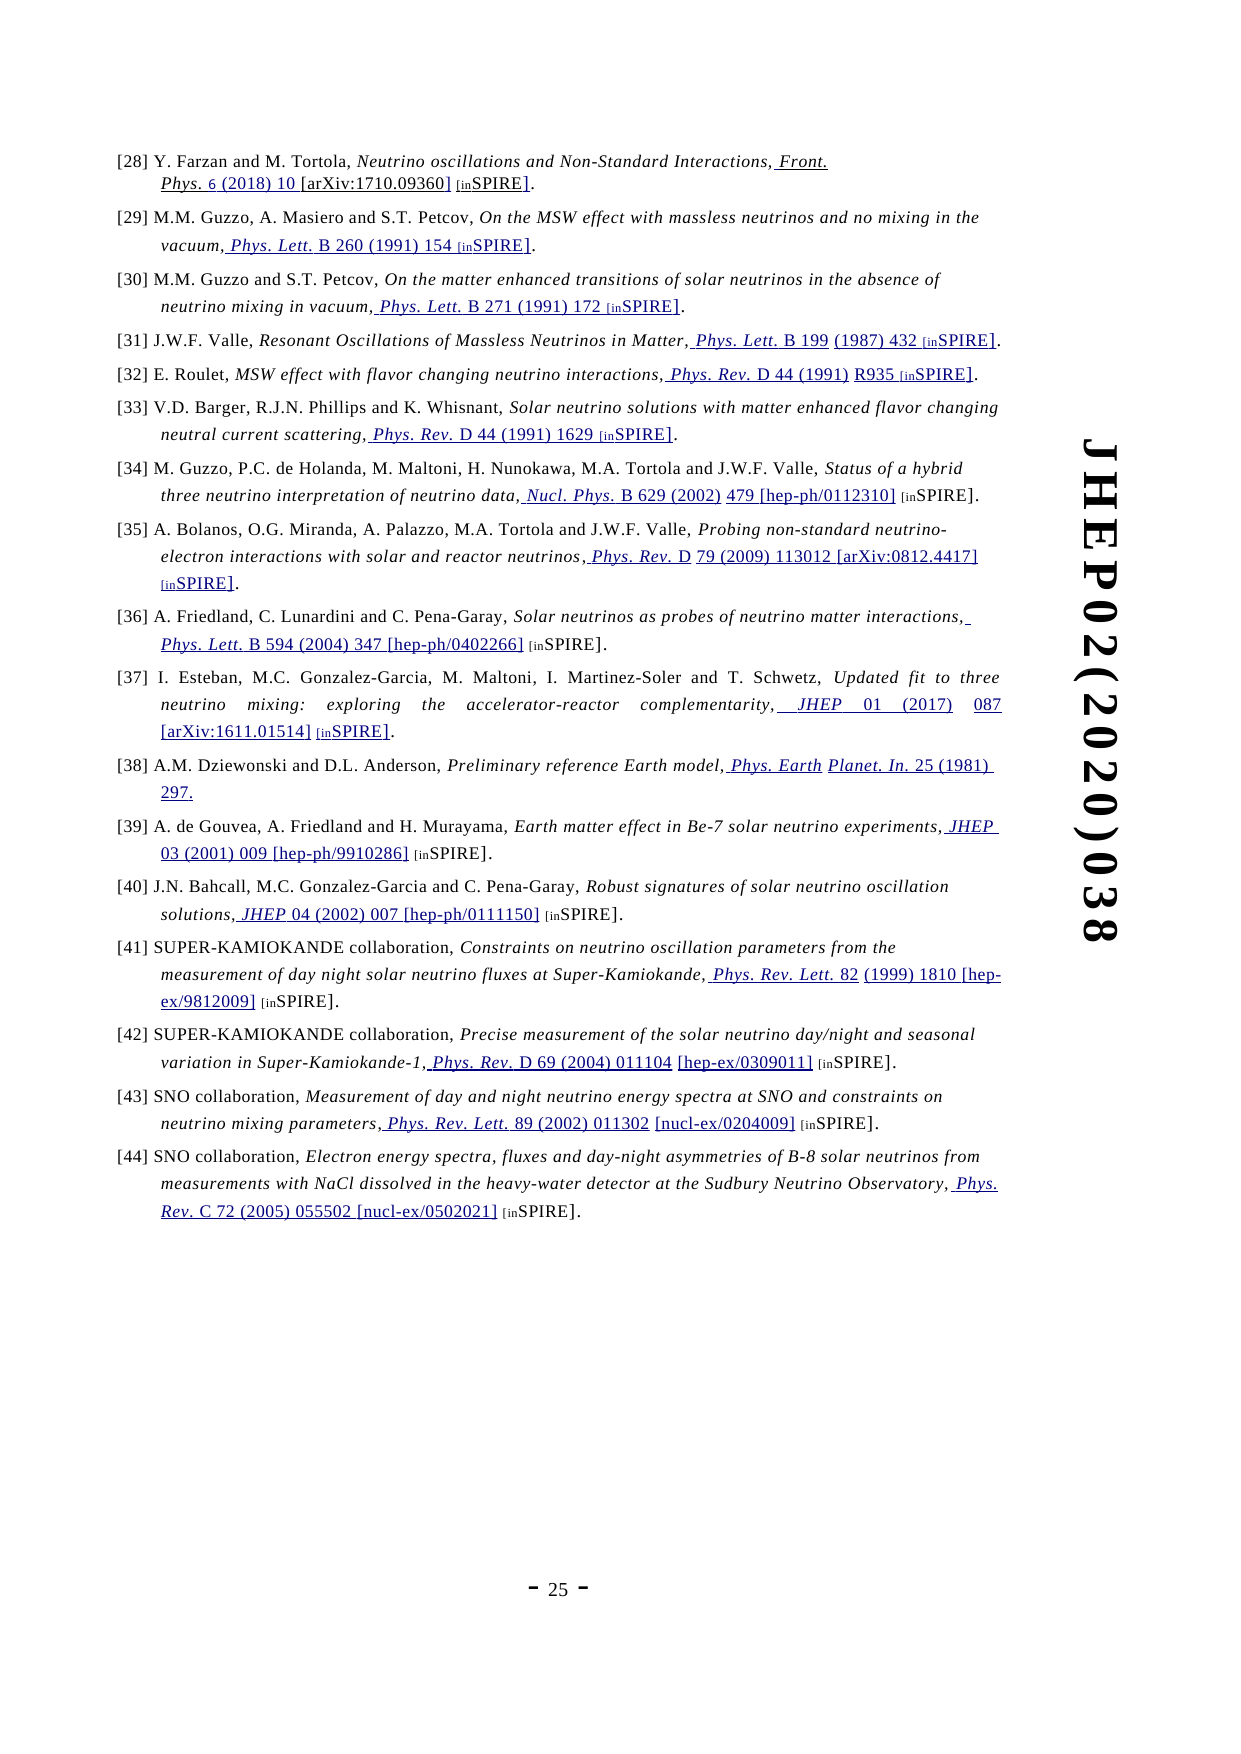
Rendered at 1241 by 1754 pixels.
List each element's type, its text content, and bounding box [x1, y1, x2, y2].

text JHEP02(2020)038 [1078, 438, 1128, 995]
list SUPER-KAMIOKANDE collaboration, Precise measurement of the solar neutrino day/night and seasonal variation in Super-Kamiokande-1, Phys. Rev. D 69 (2004) 011104 [hep-ex/0309011] [inSPIRE]. [117, 1019, 1001, 1074]
list SNO collaboration, Electron energy spectra, fluxes and day-night asymmetries of B-8 solar neutrinos from measurements with NaCl dissolved in the heavy-water detector at the Sudbury Neutrino Observatory, Phys. Rev. C 72 (2005) 055502 [nucl-ex/0502021] [inSPIRE]. [117, 1140, 1001, 1223]
list A. Friedland, C. Lunardini and C. Pena-Garay, Solar neutrinos as probes of neutrino matter interactions, Phys. Lett. B 594 (2004) 347 [hep-ph/0402266] [inSPIRE]. [117, 601, 1001, 656]
list J.W.F. Valle, Resonant Oscillations of Massless Neutrinos in Matter, Phys. Lett. B 199 (1987) 432 [inSPIRE]. [117, 324, 1001, 352]
list E. Roulet, MSW effect with flavor changing neutrino interactions, Phys. Rev. D 44 (1991) R935 [inSPIRE]. [117, 358, 1001, 386]
text - 25 - [527, 1568, 592, 1604]
list SNO collaboration, Measurement of day and night neutrino energy spectra at SNO and constraints on neutrino mixing parameters, Phys. Rev. Lett. 89 (2002) 011302 [nucl-ex/0204009] [inSPIRE]. [117, 1081, 1001, 1134]
list A. de Gouvea, A. Friedland and H. Murayama, Earth matter effect in Be-7 solar neutrino experiments, JHEP 03 (2001) 009 [hep-ph/9910286] [inSPIRE]. [117, 811, 1001, 864]
text Phys. 6 (2018) 10 [arXiv:1710.09360] [inSPIRE]. [161, 174, 1026, 193]
list A.M. Dziewonski and D.L. Anderson, Preliminary reference Earth model, Phys. Earth Planet. In. 25 (1981) 297. [117, 749, 1001, 804]
list M.M. Guzzo and S.T. Petcov, On the matter enhanced transitions of solar neutrinos in the absence of neutrino mixing in vacuum, Phys. Lett. B 271 (1991) 172 [inSPIRE]. [117, 263, 1001, 318]
list SUPER-KAMIOKANDE collaboration, Constraints on neutrino oscillation parameters from the measurement of day night solar neutrino fluxes at Super-Kamiokande, Phys. Rev. Lett. 82 (1999) 1810 [hep-ex/9812009] [inSPIRE]. [117, 932, 1001, 1013]
list V.D. Barger, R.J.N. Phillips and K. Whisnant, Solar neutrino solutions with matter enhanced flavor changing neutral current scattering, Phys. Rev. D 44 (1991) 1629 [inSPIRE]. [117, 392, 1001, 446]
list I. Esteban, M.C. Gonzalez-Garcia, M. Maltoni, I. Martinez-Soler and T. Schwetz, Updated fit to three neutrino mixing: exploring the accelerator-reactor complementarity, JHEP 01 (2017) 087 [arXiv:1611.01514] [inSPIRE]. [117, 662, 1001, 743]
list J.N. Bahcall, M.C. Gonzalez-Garcia and C. Pena-Garay, Robust signatures of solar neutrino oscillation solutions, JHEP 04 (2002) 007 [hep-ph/0111150] [inSPIRE]. [117, 870, 1001, 925]
list A. Bolanos, O.G. Miranda, A. Palazzo, M.A. Tortola and J.W.F. Valle, Probing non-standard neutrino-electron interactions with solar and reactor neutrinos, Phys. Rev. D 79 (2009) 113012 [arXiv:0812.4417] [inSPIRE]. [117, 514, 1001, 595]
list Y. Farzan and M. Tortola, Neutrino oscillations and Non-Standard Interactions, Front. [117, 154, 1026, 171]
list M.M. Guzzo, A. Masiero and S.T. Petcov, On the MSW effect with massless neutrinos and no mixing in the vacuum, Phys. Lett. B 260 (1991) 154 [inSPIRE]. [117, 202, 1001, 257]
list M. Guzzo, P.C. de Holanda, M. Maltoni, H. Nunokawa, M.A. Tortola and J.W.F. Valle, Status of a hybrid three neutrino interpretation of neutrino data, Nucl. Phys. B 629 (2002) 479 [hep-ph/0112310] [inSPIRE]. [117, 452, 1001, 507]
